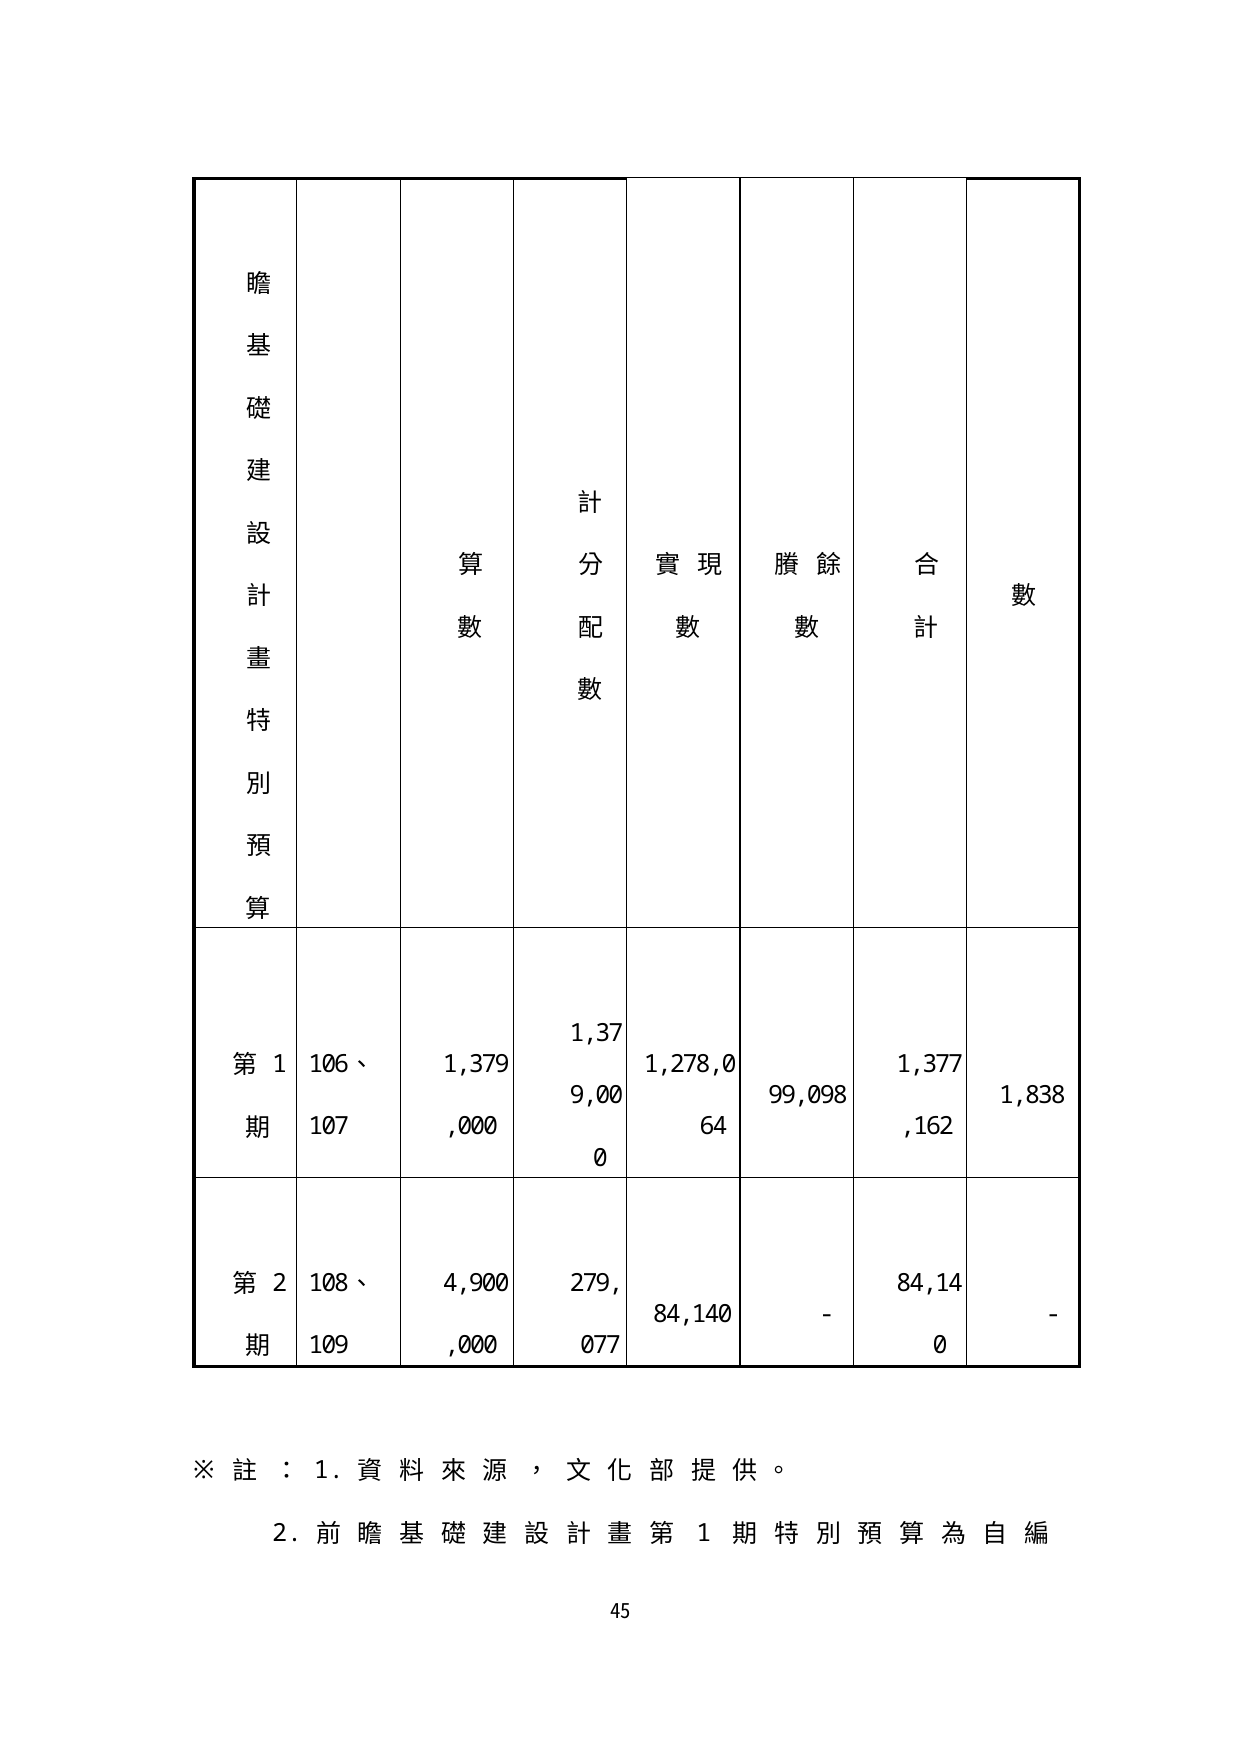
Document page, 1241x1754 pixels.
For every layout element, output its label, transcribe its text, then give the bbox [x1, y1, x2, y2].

table_cell 84,140 [854, 1178, 966, 1365]
table_cell 99,098 [741, 928, 853, 1177]
table_header [297, 180, 400, 927]
table_header 計 分配數 [514, 180, 626, 927]
text 2.前瞻基礎建設計畫第1期特別預算為自編 [259, 1490, 1058, 1552]
table_cell 合 計 [854, 178, 966, 927]
table_cell 1,838 [967, 928, 1078, 1177]
table_cell 第1期 [196, 928, 296, 1177]
table_cell - [967, 1178, 1078, 1365]
table_cell 1,379,000 [514, 928, 626, 1177]
table_cell 4,900,000 [401, 1178, 513, 1365]
table_cell 279,077 [514, 1178, 626, 1365]
table_cell 1,278,064 [627, 928, 739, 1177]
table_cell 第2期 [196, 1178, 296, 1365]
table_cell 106、107 [297, 928, 400, 1177]
table_cell 108、109 [297, 1178, 400, 1365]
table_cell 1,379,000 [401, 928, 513, 1177]
table_cell 84,140 [627, 1178, 739, 1365]
text ※註：1.資料來源，文化部提供。 [183, 1427, 1058, 1490]
table_header 數 [967, 180, 1078, 927]
table_cell 1,377,162 [854, 928, 966, 1177]
table_cell 實現數 [627, 178, 739, 927]
table_cell - [741, 1178, 853, 1365]
table_header 瞻基礎建設計畫特別預算 [196, 180, 296, 927]
table_header 算數 [401, 180, 513, 927]
table_cell 賸餘數 [741, 178, 853, 927]
